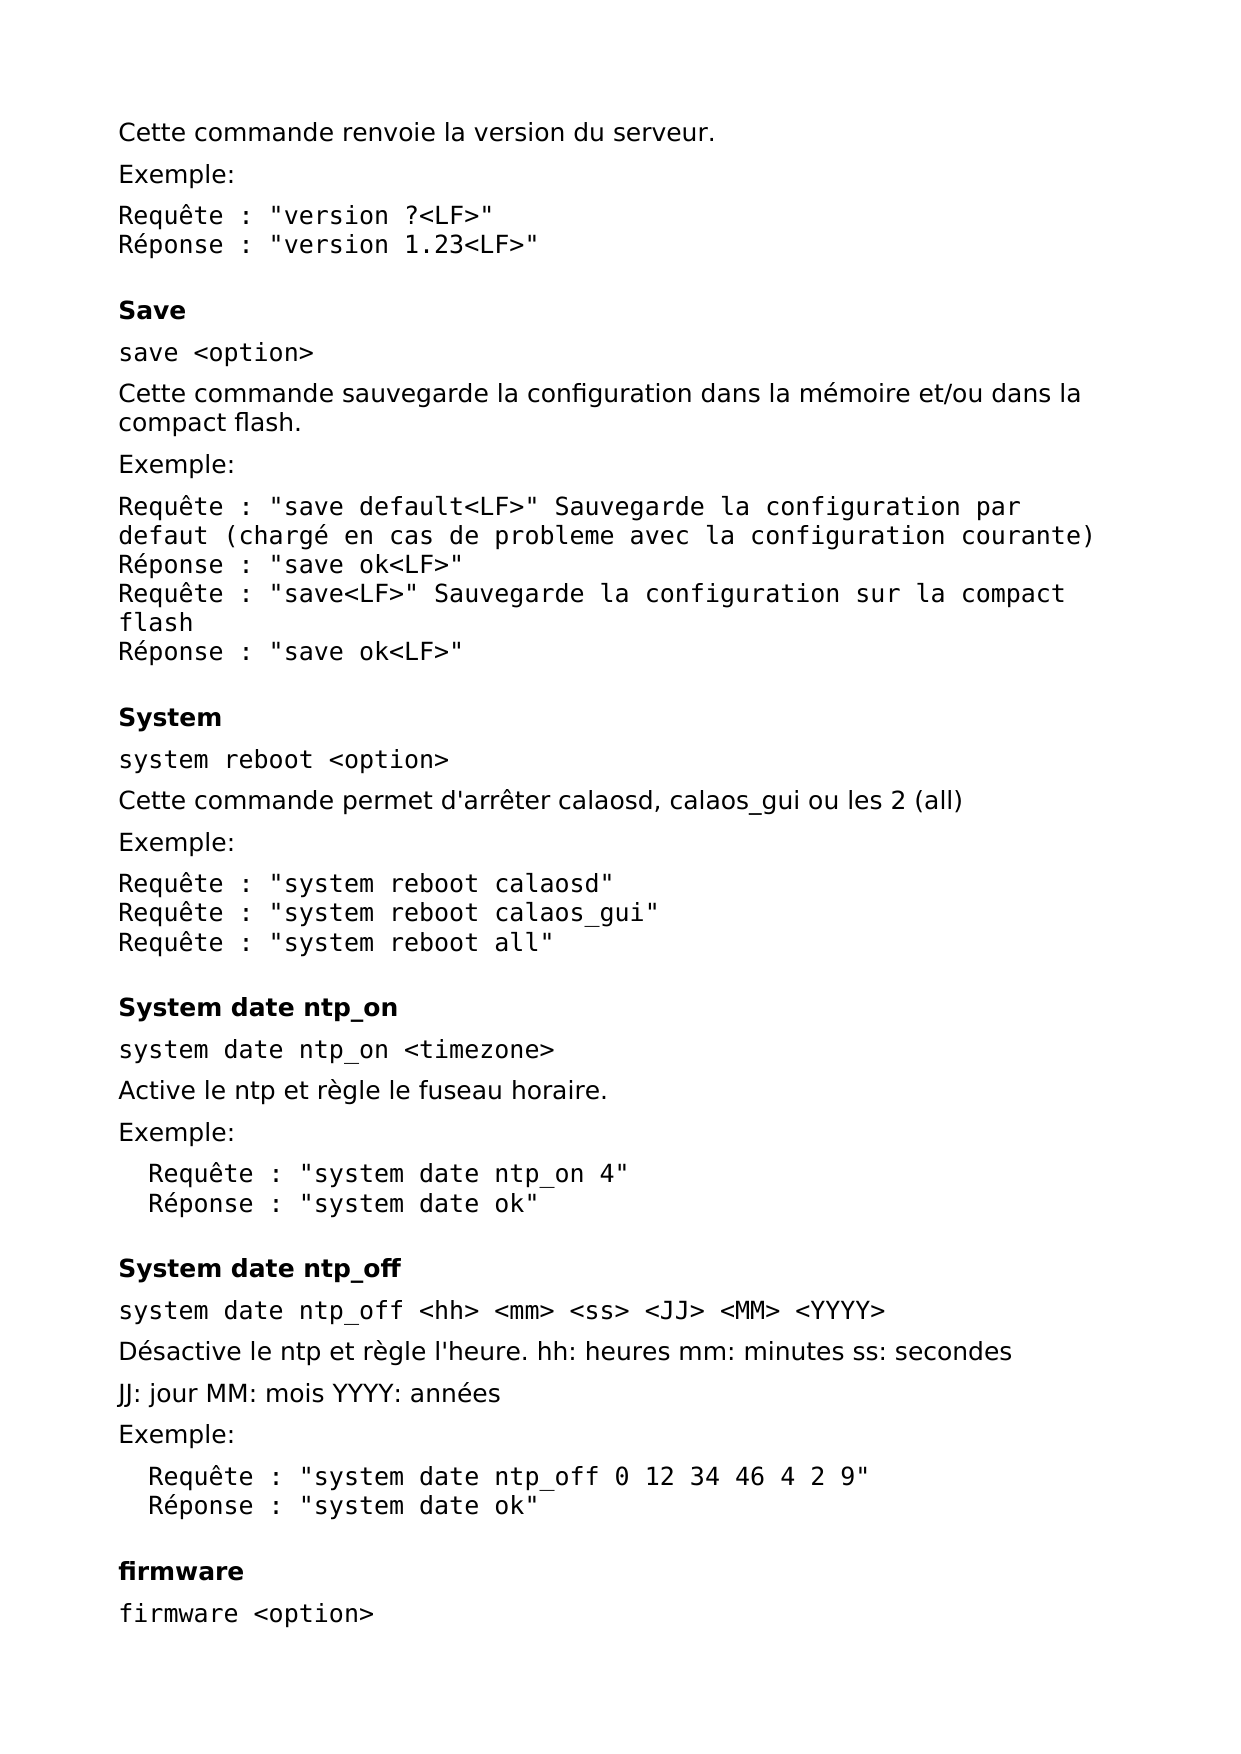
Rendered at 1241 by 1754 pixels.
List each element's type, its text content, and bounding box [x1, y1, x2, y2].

subtitle System date ntp_on [118, 994, 1122, 1023]
text system date ntp_off <hh> <mm> <ss> <JJ> <MM> <YYYY> [118, 1296, 1122, 1326]
text Exemple: [118, 1118, 1122, 1147]
text Désactive le ntp et règle l'heure. hh: heures mm: minutes ss: secondes [118, 1337, 1122, 1366]
subtitle Save [118, 297, 1122, 326]
text Requête : "version ?<LF>" Réponse : "version 1.23<LF>" [118, 201, 1122, 260]
text Requête : "system date ntp_on 4" Réponse : "system date ok" [118, 1159, 1122, 1218]
text Cette commande permet d'arrêter calaosd, calaos_gui ou les 2 (all) [118, 786, 1122, 815]
text Exemple: [118, 1421, 1122, 1450]
text system reboot <option> [118, 745, 1122, 774]
text Active le ntp et règle le fuseau horaire. [118, 1076, 1122, 1105]
text Cette commande sauvegarde la configuration dans la mémoire et/ou dans la compact flash. [118, 379, 1122, 437]
text Requête : "system reboot calaosd" Requête : "system reboot calaos_gui" Requête : "system reboot all" [118, 869, 1122, 957]
text Exemple: [118, 450, 1122, 479]
text Requête : "save default<LF>" Sauvegarde la configuration par defaut (chargé en cas de probleme avec la configuration courante) Réponse : "save ok<LF>" Requête : "save<LF>" Sauvegarde la configuration sur la compact flash Réponse : "save ok<LF>" [118, 492, 1122, 667]
text system date ntp_on <timezone> [118, 1035, 1122, 1064]
text Requête : "system date ntp_off 0 12 34 46 4 2 9" Réponse : "system date ok" [118, 1462, 1122, 1521]
text Exemple: [118, 828, 1122, 857]
subtitle firmware [118, 1557, 1122, 1587]
text firmware <option> [118, 1599, 1122, 1628]
text Cette commande renvoie la version du serveur. [118, 118, 1122, 147]
text Exemple: [118, 160, 1122, 189]
text save <option> [118, 338, 1122, 367]
subtitle System [118, 703, 1122, 733]
text JJ: jour MM: mois YYYY: années [118, 1379, 1122, 1408]
subtitle System date ntp_off [118, 1255, 1122, 1284]
